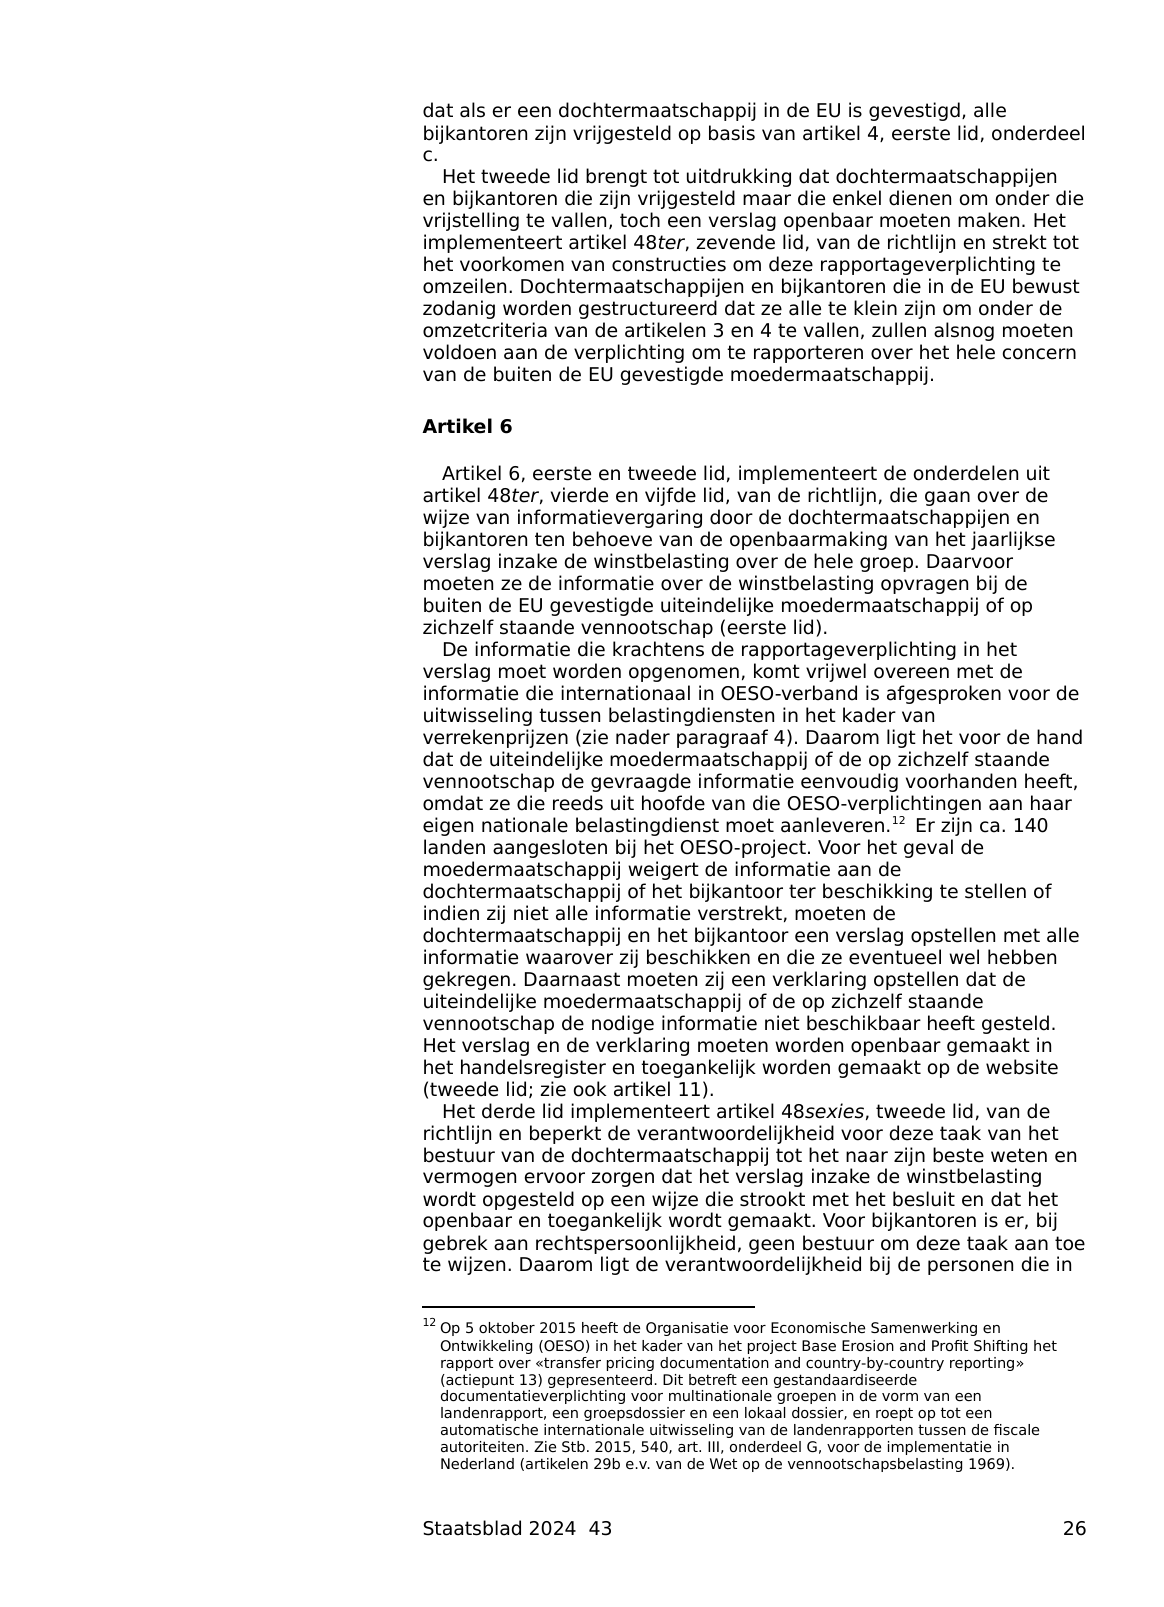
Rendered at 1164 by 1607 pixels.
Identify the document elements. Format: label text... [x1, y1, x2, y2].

text Op 5 oktober 2015 heeft de Organisatie voor Economische Samenwerking en Ontwikkeling (OESO) in het kader van het project Base Erosion and Profit Shifting het rapport over «transfer pricing documentation and country-by-country reporting» (actiepunt 13) gepresenteerd. Dit betreft een gestandaardiseerde documentatieverplichting voor multinationale groepen in de vorm van een landenrapport, een groepsdossier en een lokaal dossier, en roept op tot een automatische internationale uitwisseling van de landenrapporten tussen de fiscale autoriteiten. Zie Stb. 2015, 540, art. III, onderdeel G, voor de implementatie in Nederland (artikelen 29b e.v. van de Wet op de vennootschapsbelasting 1969). [422, 1316, 1087, 1473]
text Het derde lid implementeert artikel 48sexies, tweede lid, van de richtlijn en beperkt de verantwoordelijkheid voor deze taak van het bestuur van de dochtermaatschappij tot het naar zijn beste weten en vermogen ervoor zorgen dat het verslag inzake de winstbelasting wordt opgesteld op een wijze die strookt met het besluit en dat het openbaar en toegankelijk wordt gemaakt. Voor bijkantoren is er, bij gebrek aan rechtspersoonlijkheid, geen bestuur om deze taak aan toe te wijzen. Daarom ligt de verantwoordelijkheid bij de personen die in [422, 1101, 1087, 1276]
subtitle Artikel 6 [422, 416, 1087, 438]
text dat als er een dochtermaatschappij in de EU is gevestigd, alle bijkantoren zijn vrijgesteld op basis van artikel 4, eerste lid, onderdeel c. [422, 100, 1087, 166]
text De informatie die krachtens de rapportageverplichting in het verslag moet worden opgenomen, komt vrijwel overeen met de informatie die internationaal in OESO-verband is afgesproken voor de uitwisseling tussen belastingdiensten in het kader van verrekenprijzen (zie nader paragraaf 4). Daarom ligt het voor de hand dat de uiteindelijke moedermaatschappij of de op zichzelf staande vennootschap de gevraagde informatie eenvoudig voorhanden heeft, omdat ze die reeds uit hoofde van die OESO-verplichtingen aan haar eigen nationale belastingdienst moet aanleveren. Er zijn ca. 140 landen aangesloten bij het OESO-project. Voor het geval de moedermaatschappij weigert de informatie aan de dochtermaatschappij of het bijkantoor ter beschikking te stellen of indien zij niet alle informatie verstrekt, moeten de dochtermaatschappij en het bijkantoor een verslag opstellen met alle informatie waarover zij beschikken en die ze eventueel wel hebben gekregen. Daarnaast moeten zij een verklaring opstellen dat de uiteindelijke moedermaatschappij of de op zichzelf staande vennootschap de nodige informatie niet beschikbaar heeft gesteld. Het verslag en de verklaring moeten worden openbaar gemaakt in het handelsregister en toegankelijk worden gemaakt op de website (tweede lid; zie ook artikel 11). [422, 639, 1087, 1101]
text Artikel 6, eerste en tweede lid, implementeert de onderdelen uit artikel 48ter, vierde en vijfde lid, van de richtlijn, die gaan over de wijze van informatievergaring door de dochtermaatschappijen en bijkantoren ten behoeve van de openbaarmaking van het jaarlijkse verslag inzake de winstbelasting over de hele groep. Daarvoor moeten ze de informatie over de winstbelasting opvragen bij de buiten de EU gevestigde uiteindelijke moedermaatschappij of op zichzelf staande vennootschap (eerste lid). [422, 463, 1087, 639]
text Het tweede lid brengt tot uitdrukking dat dochtermaatschappijen en bijkantoren die zijn vrijgesteld maar die enkel dienen om onder die vrijstelling te vallen, toch een verslag openbaar moeten maken. Het implementeert artikel 48ter, zevende lid, van de richtlijn en strekt tot het voorkomen van constructies om deze rapportageverplichting te omzeilen. Dochtermaatschappijen en bijkantoren die in de EU bewust zodanig worden gestructureerd dat ze alle te klein zijn om onder de omzetcriteria van de artikelen 3 en 4 te vallen, zullen alsnog moeten voldoen aan de verplichting om te rapporteren over het hele concern van de buiten de EU gevestigde moedermaatschappij. [422, 166, 1087, 386]
